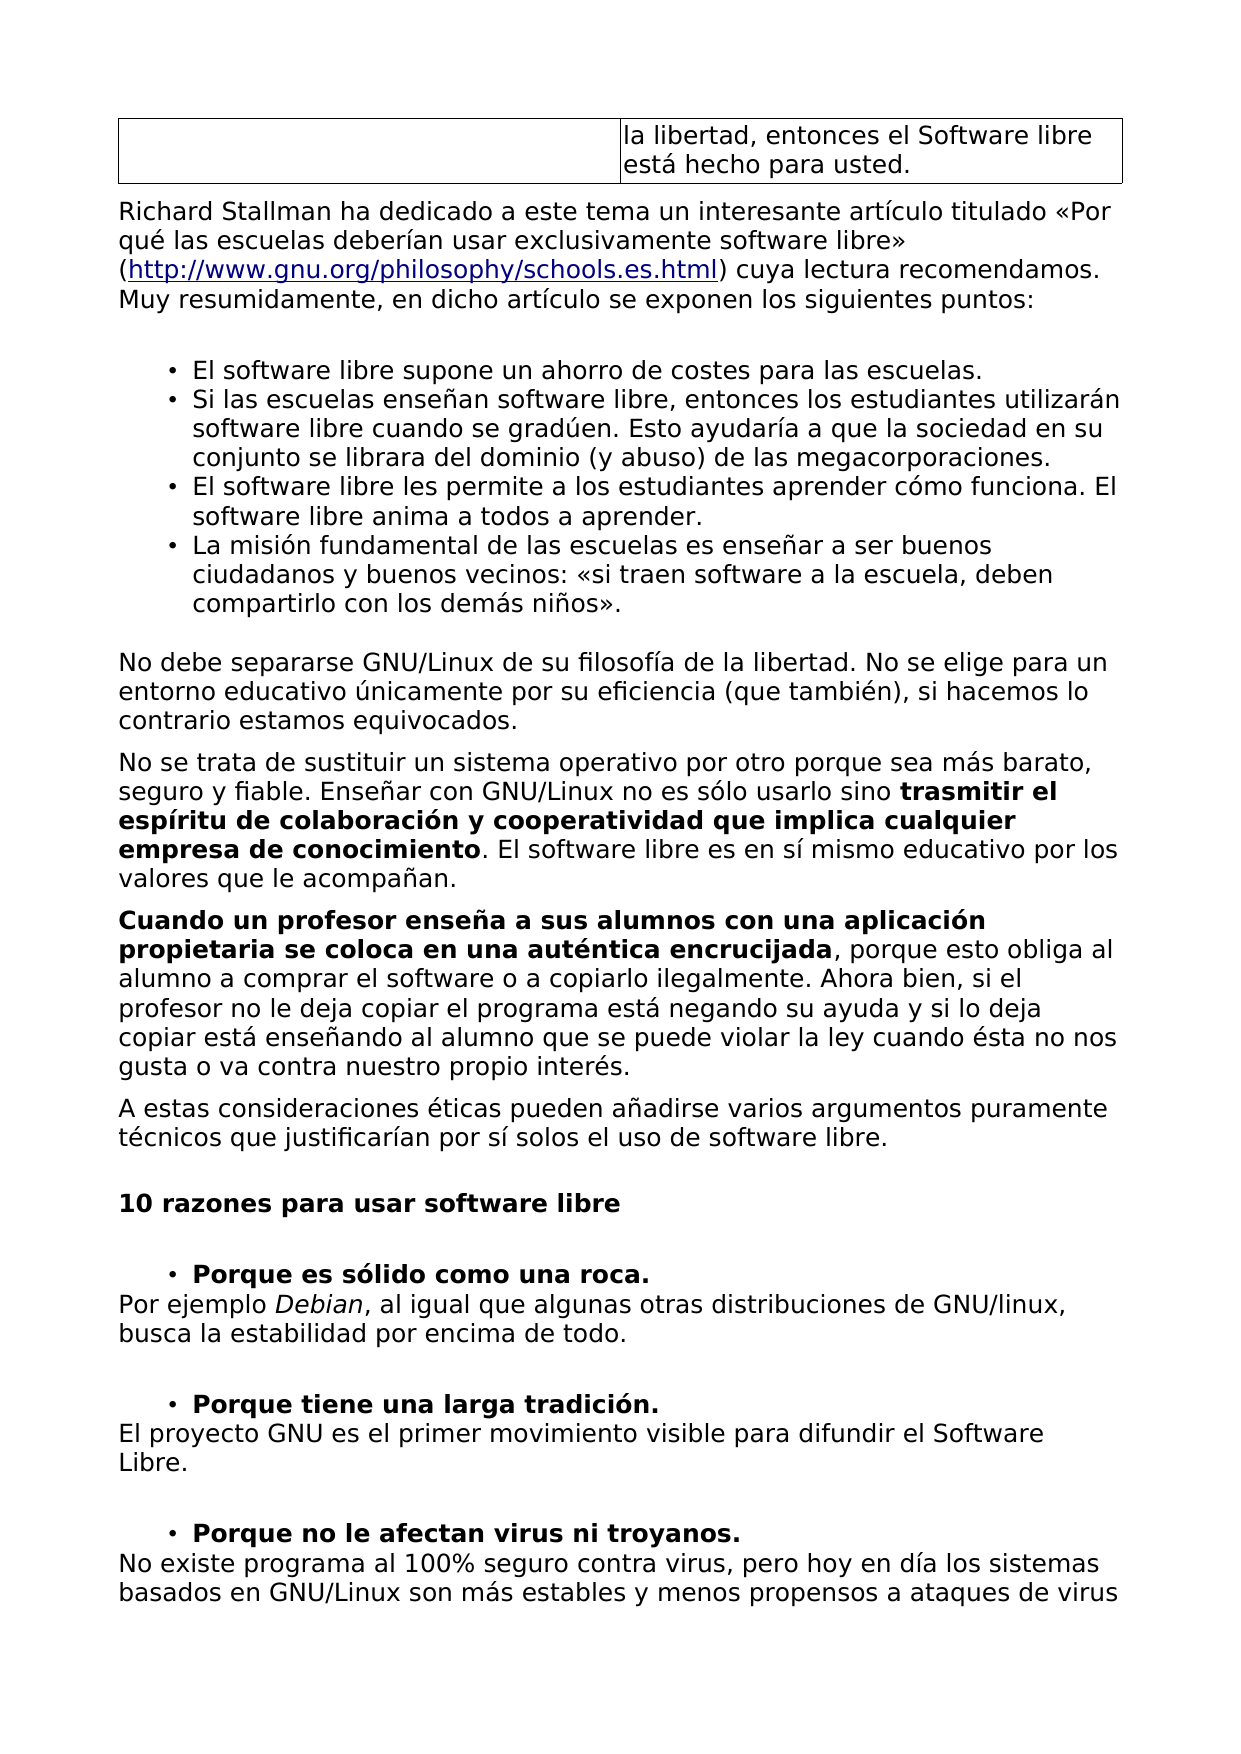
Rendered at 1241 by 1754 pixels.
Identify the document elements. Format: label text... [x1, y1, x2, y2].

list Porque es sólido como una roca. [177, 1261, 1122, 1290]
text El proyecto GNU es el primer movimiento visible para difundir el Software Libre. [118, 1419, 1122, 1478]
list Porque tiene una larga tradición. [177, 1390, 1122, 1419]
list Porque no le afectan virus ni troyanos. [177, 1520, 1122, 1549]
text No debe separarse GNU/Linux de su filosofía de la libertad. No se elige para un entorno educativo únicamente por su eficiencia (que también), si hacemos lo contrario estamos equivocados. [118, 648, 1122, 735]
text No se trata de sustituir un sistema operativo por otro porque sea más barato, seguro y fiable. Enseñar con GNU/Linux no es sólo usarlo sino trasmitir el espíritu de colaboración y cooperatividad que implica cualquier empresa de conocimiento. El software libre es en sí mismo educativo por los valores que le acompañan. [118, 748, 1122, 894]
text No existe programa al 100% seguro contra virus, pero hoy en día los sistemas basados en GNU/Linux son más estables y menos propensos a ataques de virus [118, 1549, 1122, 1607]
text Cuando un profesor enseña a sus alumnos con una aplicación propietaria se coloca en una auténtica encrucijada, porque esto obliga al alumno a comprar el software o a copiarlo ilegalmente. Ahora bien, si el profesor no le deja copiar el programa está negando su ayuda y si lo deja copiar está enseñando al alumno que se puede violar la ley cuando ésta no nos gusta o va contra nuestro propio interés. [118, 906, 1122, 1081]
list La misión fundamental de las escuelas es enseñar a ser buenos ciudadanos y buenos vecinos: «si traen software a la escuela, deben compartirlo con los demás niños». [177, 531, 1122, 618]
table_header la libertad, entonces el Software libre está hecho para usted. [621, 119, 1122, 182]
list Si las escuelas enseñan software libre, entonces los estudiantes utilizarán software libre cuando se gradúen. Esto ayudaría a que la sociedad en su conjunto se librara del dominio (y abuso) de las megacorporaciones. [177, 385, 1122, 473]
subtitle 10 razones para usar software libre [118, 1189, 1122, 1219]
list El software libre les permite a los estudiantes aprender cómo funciona. El software libre anima a todos a aprender. [177, 473, 1122, 531]
text A estas consideraciones éticas pueden añadirse varios argumentos puramente técnicos que justificarían por sí solos el uso de software libre. [118, 1094, 1122, 1152]
table_header [119, 119, 620, 182]
text Richard Stallman ha dedicado a este tema un interesante artículo titulado «Por qué las escuelas deberían usar exclusivamente software libre» (http://www.gnu.org/philosophy/schools.es.html) cuya lectura recomendamos. Muy resumidamente, en dicho artículo se exponen los siguientes puntos: [118, 197, 1122, 314]
text Por ejemplo Debian, al igual que algunas otras distribuciones de GNU/linux, busca la estabilidad por encima de todo. [118, 1290, 1122, 1348]
list El software libre supone un ahorro de costes para las escuelas. [177, 356, 1122, 385]
